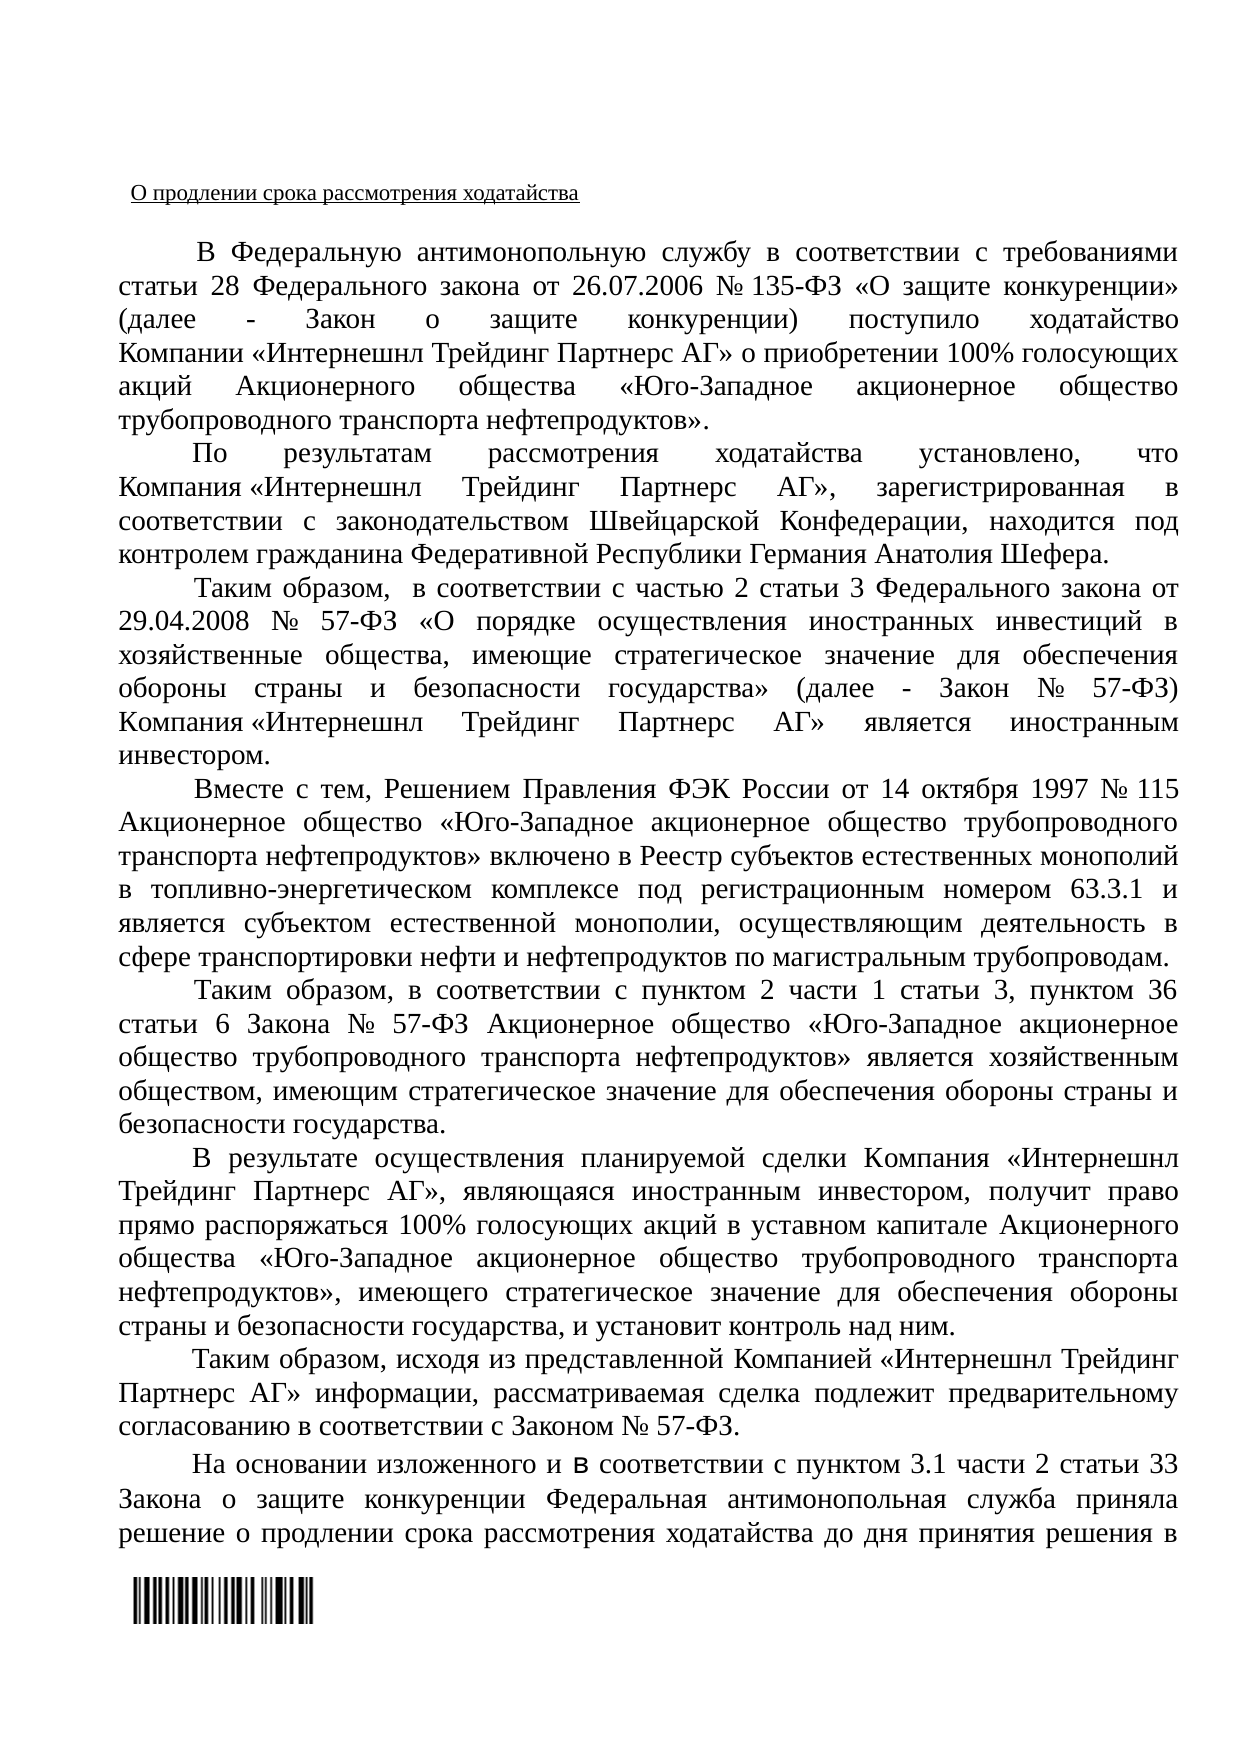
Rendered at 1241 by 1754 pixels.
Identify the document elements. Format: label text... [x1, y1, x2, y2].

text На основании изложенного и в соответствии с пунктом 3.1 части 2 статьи 33 Закона о защите конкуренции Федеральная антимонопольная служба приняла решение о продлении срока рассмотрения ходатайства до дня принятия решения в [118, 1442, 1179, 1549]
text Вместе с тем, Решением Правления ФЭК России от 14 октября 1997 № 115 Акционерное общество «Юго-Западное акционерное общество трубопроводного транспорта нефтепродуктов» включено в Реестр субъектов естественных монополий в топливно-энергетическом комплексе под регистрационным номером 63.3.1 и является субъектом естественной монополии, осуществляющим деятельность в сфере транспортировки нефти и нефтепродуктов по магистральным трубопроводам. [118, 771, 1179, 972]
text О продлении срока рассмотрения ходатайства [118, 179, 592, 206]
text Таким образом, в соответствии с пунктом 2 части 1 статьи 3, пунктом 36 статьи 6 Закона № 57-ФЗ Акционерное общество «Юго-Западное акционерное общество трубопроводного транспорта нефтепродуктов» является хозяйственным обществом, имеющим стратегическое значение для обеспечения обороны страны и безопасности государства. [118, 972, 1179, 1140]
text Таким образом, в соответствии с частью 2 статьи 3 Федерального закона от 29.04.2008 № 57-ФЗ «О порядке осуществления иностранных инвестиций в хозяйственные общества, имеющие стратегическое значение для обеспечения обороны страны и безопасности государства» (далее - Закон № 57-ФЗ) Компания «Интернешнл Трейдинг Партнерс АГ» является иностранным инвестором. [118, 570, 1179, 771]
text Таким образом, исходя из представленной Компанией «Интернешнл Трейдинг Партнерс АГ» информации, рассматриваемая сделка подлежит предварительному согласованию в соответствии с Законом № 57-ФЗ. [118, 1341, 1179, 1442]
picture [118, 1577, 331, 1624]
text В Федеральную антимонопольную службу в соответствии с требованиями статьи 28 Федерального закона от 26.07.2006 № 135-ФЗ «О защите конкуренции» (далее - Закон о защите конкуренции) поступило ходатайство Компании «Интернешнл Трейдинг Партнерс АГ» о приобретении 100% голосующих акций Акционерного общества «Юго-Западное акционерное общество трубопроводного транспорта нефтепродуктов». [118, 234, 1179, 436]
text В результате осуществления планируемой сделки Компания «Интернешнл Трейдинг Партнерс АГ», являющаяся иностранным инвестором, получит право прямо распоряжаться 100% голосующих акций в уставном капитале Акционерного общества «Юго-Западное акционерное общество трубопроводного транспорта нефтепродуктов», имеющего стратегическое значение для обеспечения обороны страны и безопасности государства, и установит контроль над ним. [118, 1140, 1179, 1341]
text По результатам рассмотрения ходатайства установлено, что Компания «Интернешнл Трейдинг Партнерс АГ», зарегистрированная в соответствии с законодательством Швейцарской Конфедерации, находится под контролем гражданина Федеративной Республики Германия Анатолия Шефера. [118, 436, 1179, 570]
